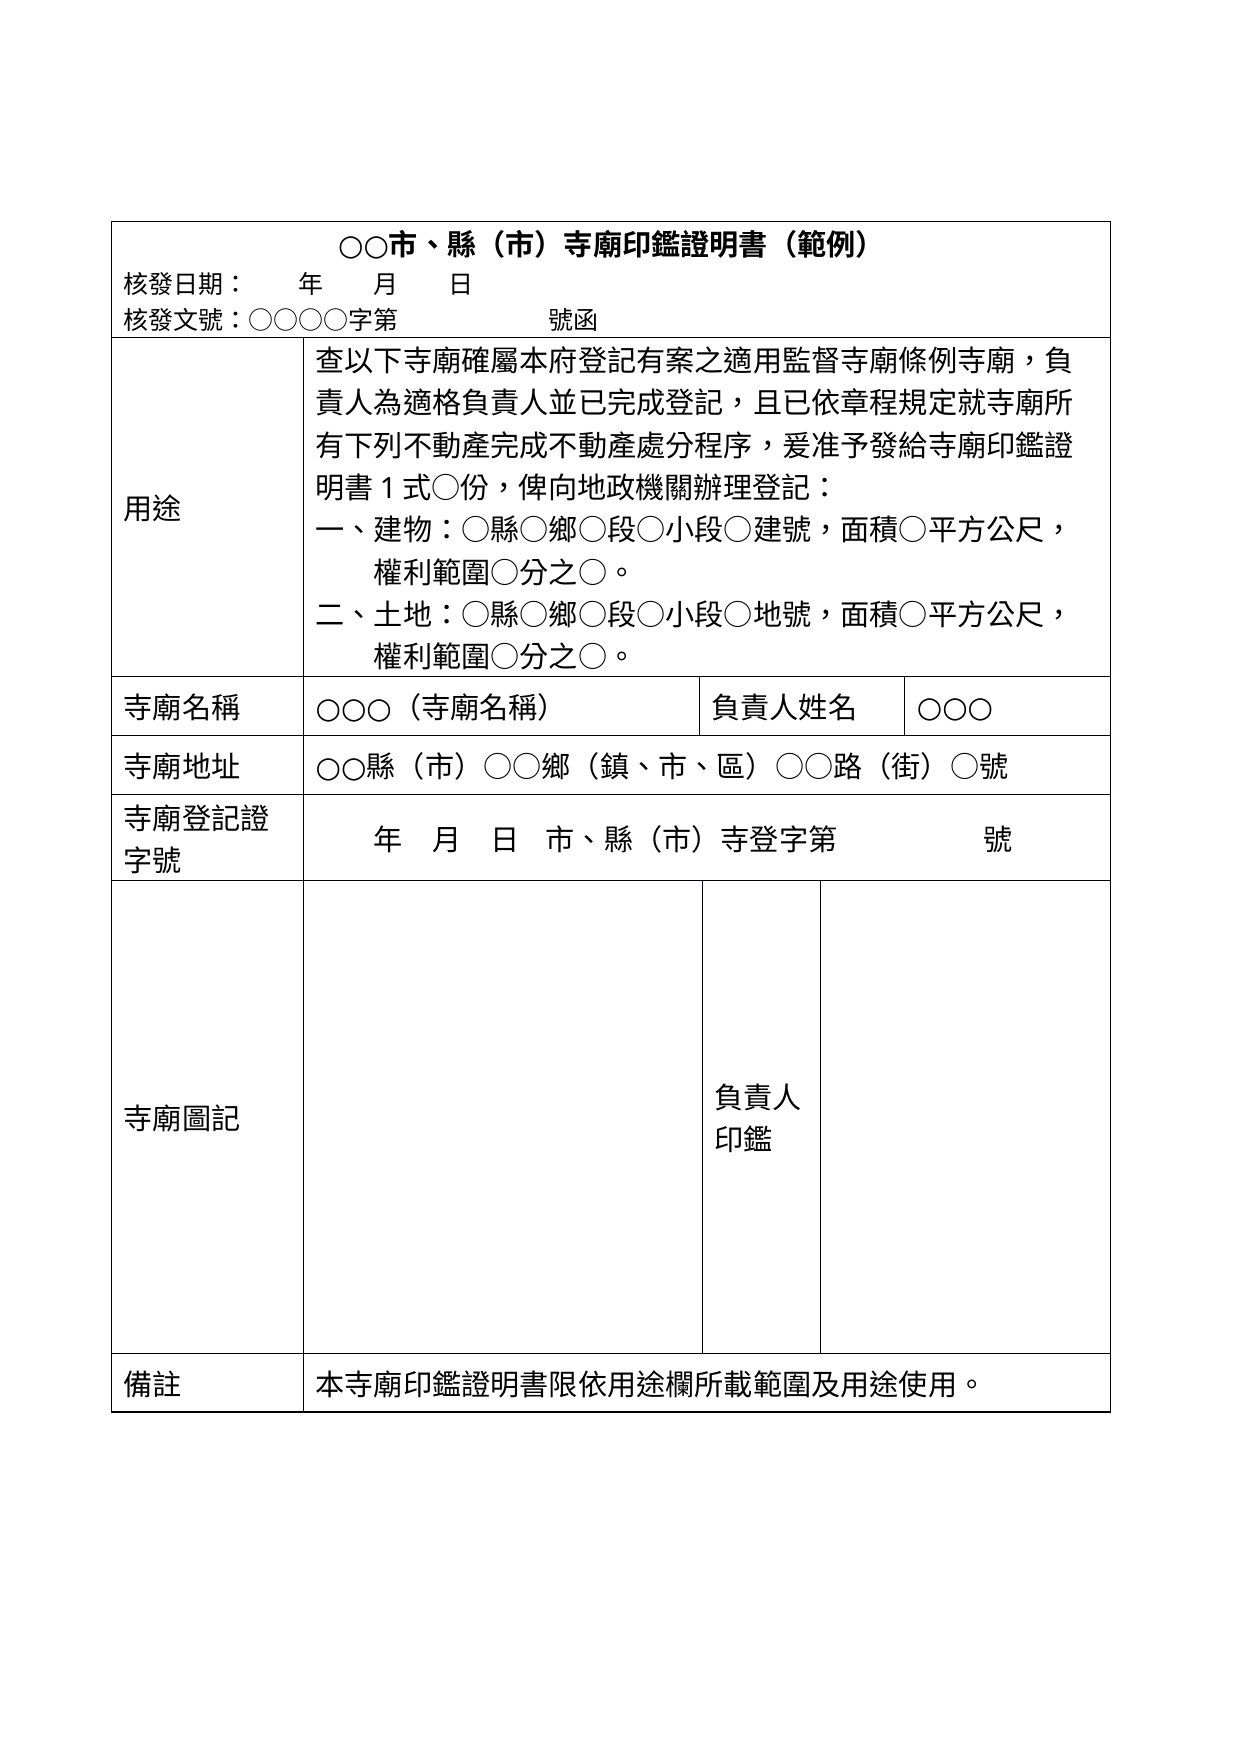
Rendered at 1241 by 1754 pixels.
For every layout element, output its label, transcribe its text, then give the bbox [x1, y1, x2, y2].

table_cell 寺廟地址 [112, 736, 303, 794]
table_cell ○○○ [905, 677, 1110, 735]
table_cell ○○○（寺廟名稱） [304, 677, 699, 735]
table_cell ○○縣（市）○○鄉（鎮、市、區）○○路（街）○號 [304, 736, 1110, 794]
table_cell [821, 881, 1110, 1352]
table_cell 用途 [112, 338, 303, 676]
table_header ○○市、縣（市）寺廟印鑑證明書（範例） 核發日期： 年 月 日 核發文號：○○○○字第 號函 [112, 222, 1110, 337]
table_cell 年 月 日 市、縣（市）寺登字第 號 [304, 795, 1110, 880]
table_cell 寺廟名稱 [112, 677, 303, 735]
table_cell 備註 [112, 1354, 303, 1411]
table_cell [304, 881, 702, 1352]
table_cell 寺廟登記證字號 [112, 795, 303, 880]
table_cell 本寺廟印鑑證明書限依用途欄所載範圍及用途使用。 [304, 1354, 1110, 1411]
table_cell 負責人印鑑 [703, 881, 820, 1352]
table_cell 查以下寺廟確屬本府登記有案之適用監督寺廟條例寺廟，負責人為適格負責人並已完成登記，且已依章程規定就寺廟所有下列不動產完成不動產處分程序，爰准予發給寺廟印鑑證明書1式○份，俾向地政機關辦理登記： 一、建物：○縣○鄉○段○小段○建號，面積○平方公尺，權利範圍○分之○。 二、土地：○縣○鄉○段○小段○地號，面積○平方公尺，權利範圍○分之○。 [304, 338, 1110, 676]
table_cell 負責人姓名 [700, 677, 904, 735]
table_cell 寺廟圖記 [112, 881, 303, 1352]
